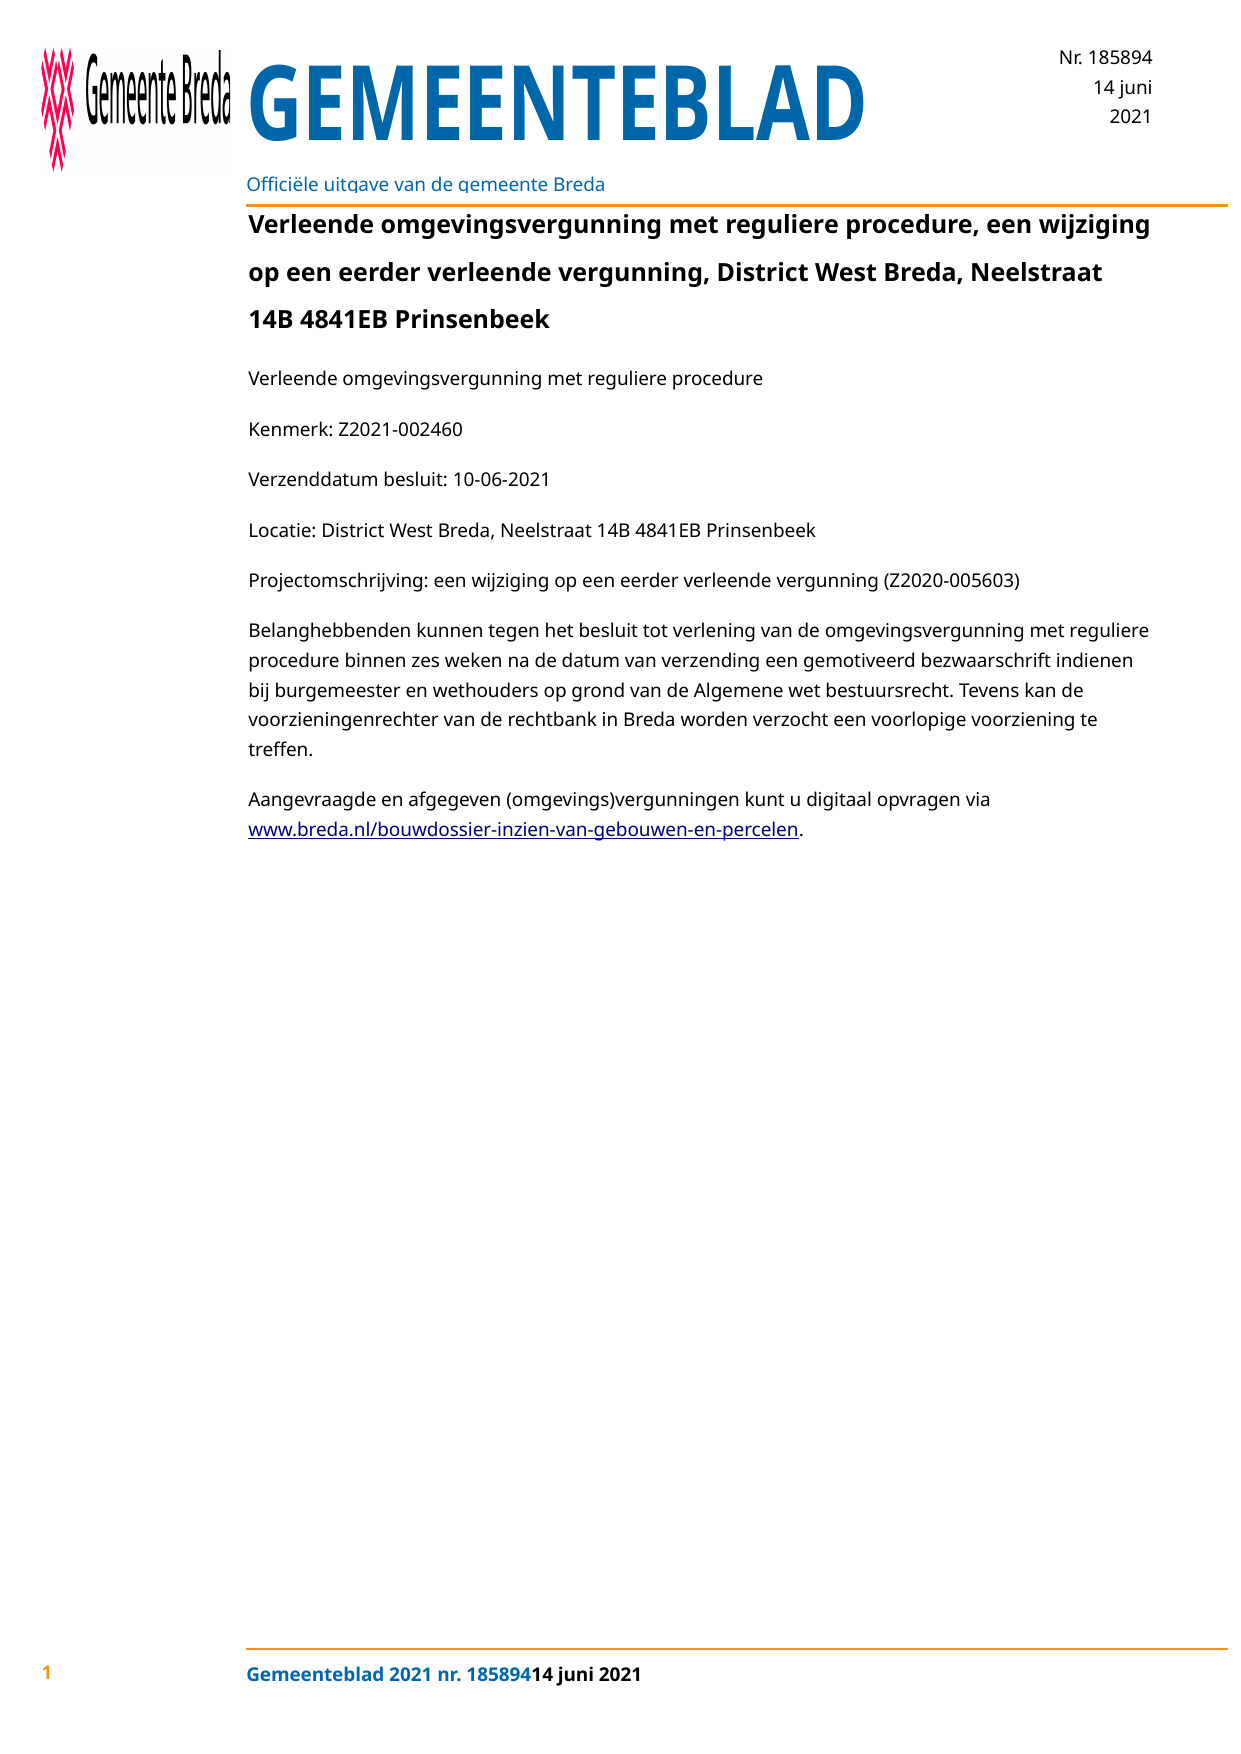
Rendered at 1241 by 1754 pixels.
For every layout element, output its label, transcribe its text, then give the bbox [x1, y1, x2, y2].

text Verzenddatum besluit: 10-06-2021 [248, 466, 1152, 492]
text Aangevraagde en afgegeven (omgevings)vergunningen kunt u digitaal opvragen via www.breda.nl/bouwdossier-inzien-van-gebouwen-en-percelen. [248, 786, 1152, 842]
text Verleende omgevingsvergunning met reguliere procedure, een wijziging op een eerder verleende vergunning, District West Breda, Neelstraat 14B 4841EB Prinsenbeek [248, 207, 1152, 336]
text Kenmerk: Z2021-002460 [248, 416, 1152, 442]
text Projectomschrijving: een wijziging op een eerder verleende vergunning (Z2020-005603) [248, 567, 1152, 593]
picture [41, 47, 231, 172]
text Belanghebbenden kunnen tegen het besluit tot verlening van de omgevingsvergunning met reguliere procedure binnen zes weken na de datum van verzending een gemotiveerd bezwaarschrift indienen bij burgemeester en wethouders op grond van de Algemene wet bestuursrecht. Tevens kan de voorzieningenrechter van de rechtbank in Breda worden verzocht een voorlopige voorziening te treffen. [248, 618, 1152, 762]
text Locatie: District West Breda, Neelstraat 14B 4841EB Prinsenbeek [248, 517, 1152, 542]
text Verleende omgevingsvergunning met reguliere procedure [248, 366, 1152, 391]
